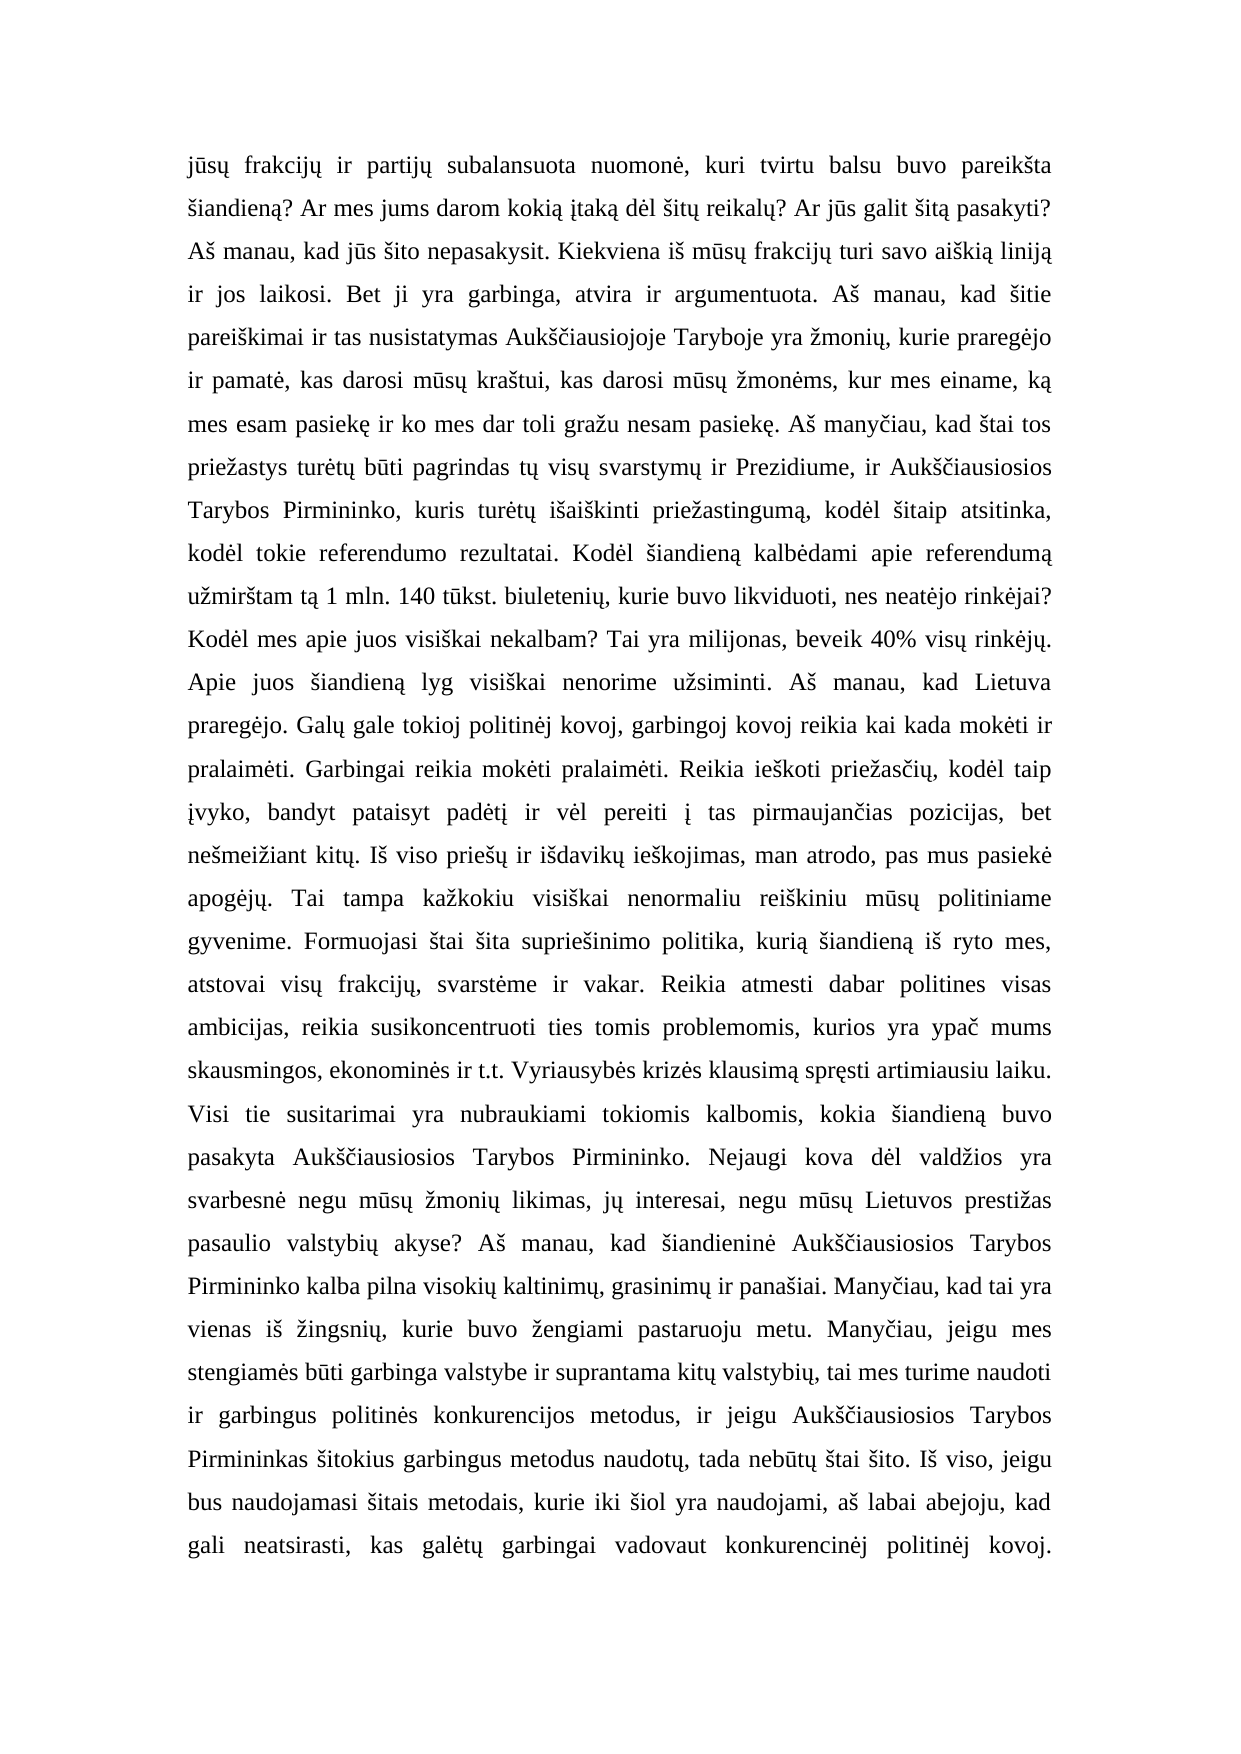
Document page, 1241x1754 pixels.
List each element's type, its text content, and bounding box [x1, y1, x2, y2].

text jūsų frakcijų ir partijų subalansuota nuomonė, kuri tvirtu balsu buvo pareikšta šiandieną? Ar mes jums darom kokią įtaką dėl šitų reikalų? Ar jūs galit šitą pasakyti? Aš manau, kad jūs šito nepasakysit. Kiekviena iš mūsų frakcijų turi savo aiškią liniją ir jos laikosi. Bet ji yra garbinga, atvira ir argumentuota. Aš manau, kad šitie pareiškimai ir tas nusistatymas Aukščiausiojoje Taryboje yra žmonių, kurie praregėjo ir pamatė, kas darosi mūsų kraštui, kas darosi mūsų žmonėms, kur mes einame, ką mes esam pasiekę ir ko mes dar toli gražu nesam pasiekę. Aš manyčiau, kad štai tos priežastys turėtų būti pagrindas tų visų svarstymų ir Prezidiume, ir Aukščiausiosios Tarybos Pirmininko, kuris turėtų išaiškinti priežastingumą, kodėl šitaip atsitinka, kodėl tokie referendumo rezultatai. Kodėl šiandieną kalbėdami apie referendumą užmirštam tą 1 mln. 140 tūkst. biuletenių, kurie buvo likviduoti, nes neatėjo rinkėjai? Kodėl mes apie juos visiškai nekalbam? Tai yra milijonas, beveik 40% visų rinkėjų. Apie juos šiandieną lyg visiškai nenorime užsiminti. Aš manau, kad Lietuva praregėjo. Galų gale tokioj politinėj kovoj, garbingoj kovoj reikia kai kada mokėti ir pralaimėti. Garbingai reikia mokėti pralaimėti. Reikia ieškoti priežasčių, kodėl taip įvyko, bandyt pataisyt padėtį ir vėl pereiti į tas pirmaujančias pozicijas, bet nešmeižiant kitų. Iš viso priešų ir išdavikų ieškojimas, man atrodo, pas mus pasiekė apogėjų. Tai tampa kažkokiu visiškai nenormaliu reiškiniu mūsų politiniame gyvenime. Formuojasi štai šita supriešinimo politika, kurią šiandieną iš ryto mes, atstovai visų frakcijų, svarstėme ir vakar. Reikia atmesti dabar politines visas ambicijas, reikia susikoncentruoti ties tomis problemomis, kurios yra ypač mums skausmingos, ekonominės ir t.t. Vyriausybės krizės klausimą spręsti artimiausiu laiku. Visi tie susitarimai yra nubraukiami tokiomis kalbomis, kokia šiandieną buvo pasakyta Aukščiausiosios Tarybos Pirmininko. Nejaugi kova dėl valdžios yra svarbesnė negu mūsų žmonių likimas, jų interesai, negu mūsų Lietuvos prestižas pasaulio valstybių akyse? Aš manau, kad šiandieninė Aukščiausiosios Tarybos Pirmininko kalba pilna visokių kaltinimų, grasinimų ir panašiai. Manyčiau, kad tai yra vienas iš žingsnių, kurie buvo žengiami pastaruoju metu. Manyčiau, jeigu mes stengiamės būti garbinga valstybe ir suprantama kitų valstybių, tai mes turime naudoti ir garbingus politinės konkurencijos metodus, ir jeigu Aukščiausiosios Tarybos Pirmininkas šitokius garbingus metodus naudotų, tada nebūtų štai šito. Iš viso, jeigu bus naudojamasi šitais metodais, kurie iki šiol yra naudojami, aš labai abejoju, kad gali neatsirasti, kas galėtų garbingai vadovaut konkurencinėj politinėj kovoj. [187, 150, 1053, 1559]
